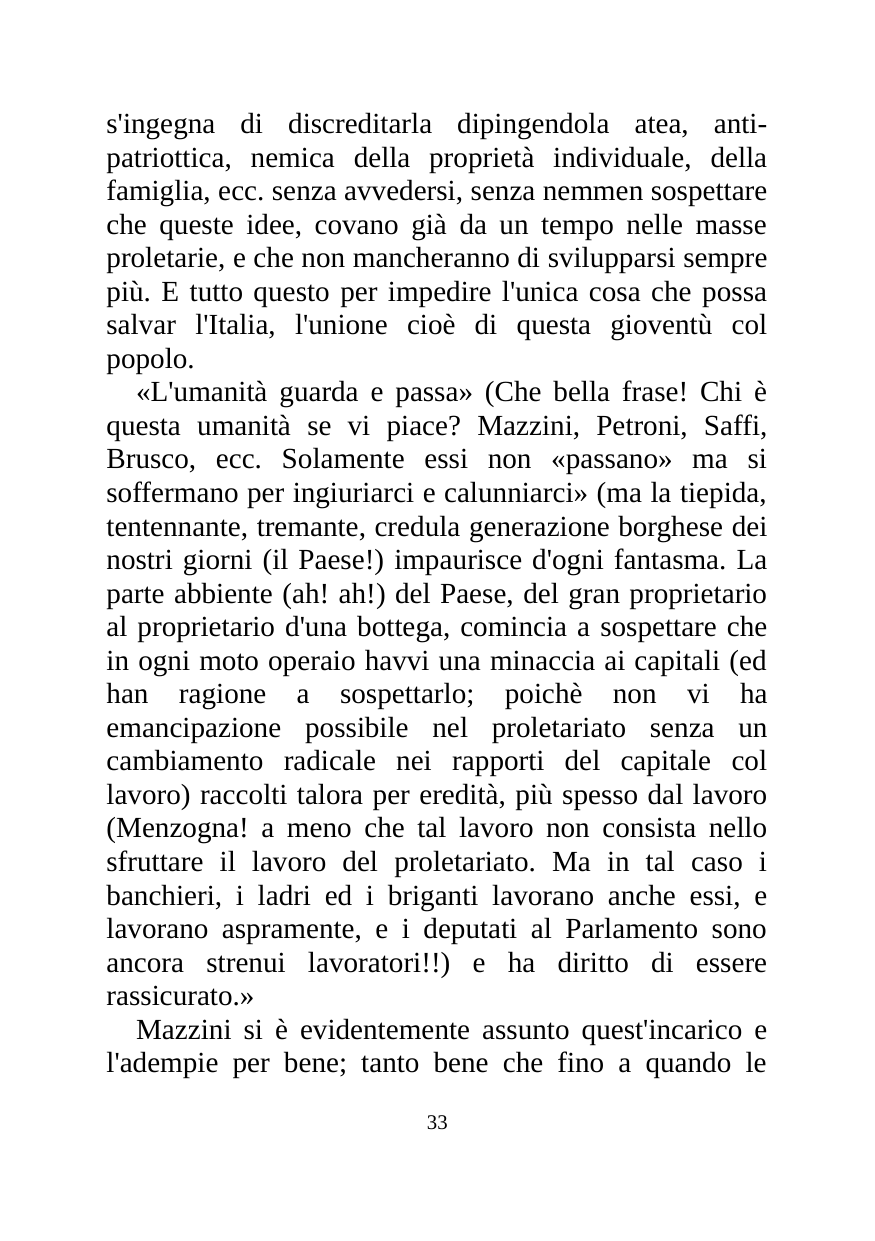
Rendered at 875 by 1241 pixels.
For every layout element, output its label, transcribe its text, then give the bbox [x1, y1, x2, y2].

text «L'umanità guarda e passa» (Che bella frase! Chi è questa umanità se vi piace? Mazzini, Petroni, Saffi, Brusco, ecc. Solamente essi non «passano» ma si soffermano per ingiuriarci e calunniarci» (ma la tiepida, tentennante, tremante, credula generazione borghese dei nostri giorni (il Paese!) impaurisce d'ogni fantasma. La parte abbiente (ah! ah!) del Paese, del gran proprietario al proprietario d'una bottega, comincia a sospettare che in ogni moto operaio havvi una minaccia ai capitali (ed han ragione a sospettarlo; poichè non vi ha emancipazione possibile nel proletariato senza un cambiamento radicale nei rapporti del capitale col lavoro) raccolti talora per eredità, più spesso dal lavoro (Menzogna! a meno che tal lavoro non consista nello sfruttare il lavoro del proletariato. Ma in tal caso i banchieri, i ladri ed i briganti lavorano anche essi, e lavorano aspramente, e i deputati al Parlamento sono ancora strenui lavoratori!!) e ha diritto di essere rassicurato.» [106, 374, 768, 1012]
text s'ingegna di discreditarla dipingendola atea, anti-patriottica, nemica della proprietà individuale, della famiglia, ecc. senza avvedersi, senza nemmen sospettare che queste idee, covano già da un tempo nelle masse proletarie, e che non mancheranno di svilupparsi sempre più. E tutto questo per impedire l'unica cosa che possa salvar l'Italia, l'unione cioè di questa gioventù col popolo. [106, 106, 768, 374]
text Mazzini si è evidentemente assunto quest'incarico e l'adempie per bene; tanto bene che fino a quando le [106, 1012, 768, 1079]
